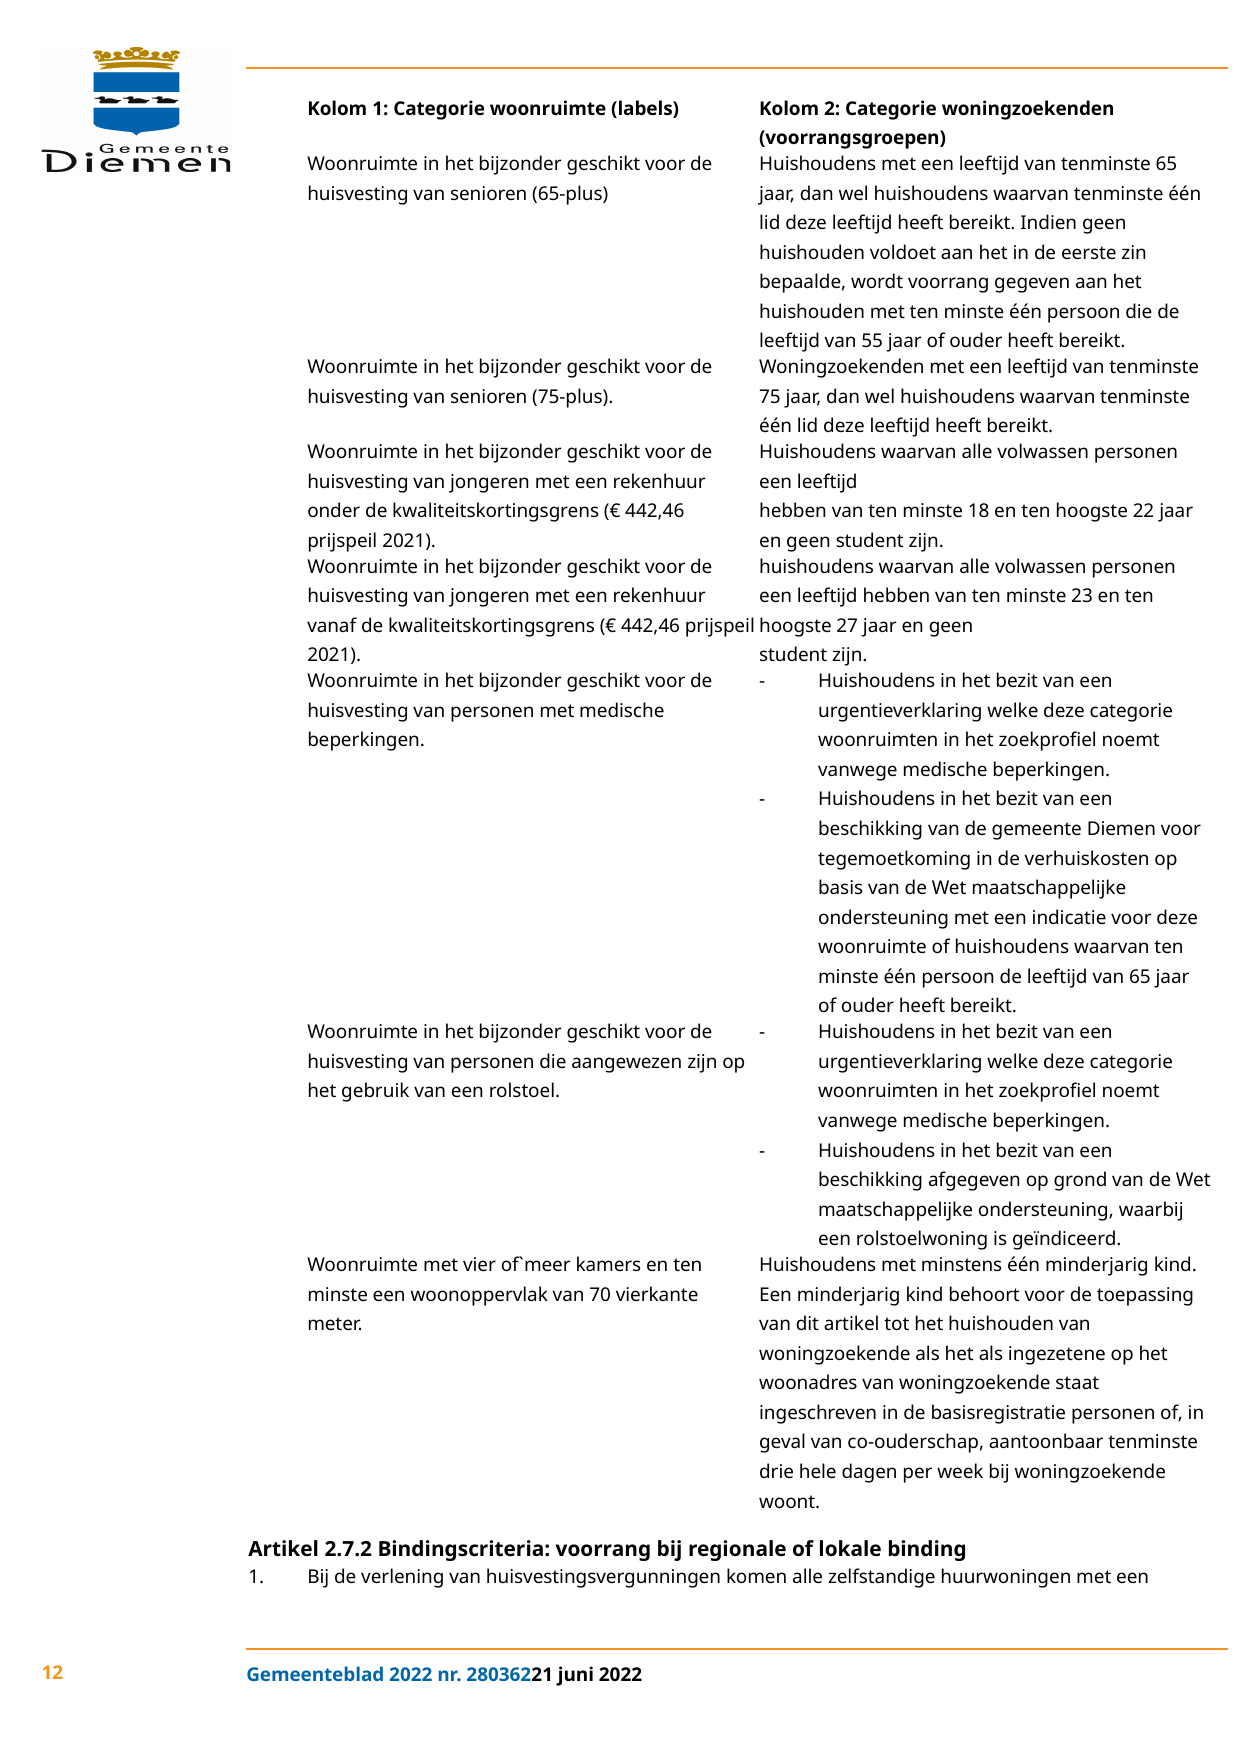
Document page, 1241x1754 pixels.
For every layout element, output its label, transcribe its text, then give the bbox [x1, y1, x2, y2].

list Bij de verlening van huisvestingsvergunningen komen alle zelfstandige huurwoningen met een [248, 1563, 1152, 1589]
table_cell Woningzoekenden met een leeftijd van tenminste 75 jaar, dan wel huishoudens waarvan tenminste één lid deze leeftijd heeft bereikt. [759, 354, 1211, 438]
table_cell Woonruimte in het bijzonder geschikt voor de huisvesting van jongeren met een rekenhuur vanaf de kwaliteitskortingsgrens (€ 442,46 prijspeil 2021). [307, 553, 759, 667]
table_cell Woonruimte in het bijzonder geschikt voor de huisvesting van senioren (75-plus). [307, 354, 759, 438]
table_cell Woonruimte met vier of`meer kamers en ten minste een woonoppervlak van 70 vierkante meter. [307, 1251, 759, 1514]
table_cell Huishoudens met een leeftijd van tenminste 65 jaar, dan wel huishoudens waarvan tenminste één lid deze leeftijd heeft bereikt. Indien geen huishouden voldoet aan het in de eerste zin bepaalde, wordt voorrang gegeven aan het huishouden met ten minste één persoon die de leeftijd van 55 jaar of ouder heeft bereikt. [759, 150, 1211, 353]
table_cell Huishoudens waarvan alle volwassen personen een leeftijd hebben van ten minste 18 en ten hoogste 22 jaar en geen student zijn. [759, 438, 1211, 553]
text Artikel 2.7.2 Bindingscriteria: voorrang bij regionale of lokale binding [248, 1534, 1152, 1563]
table_cell Huishoudens in het bezit van een urgentieverklaring welke deze categorie woonruimten in het zoekprofiel noemt vanwege medische beperkingen. Huishoudens in het bezit van een beschikking afgegeven op grond van de Wet maatschappelijke ondersteuning, waarbij een rolstoelwoning is geïndiceerd. [759, 1019, 1211, 1251]
table_cell Huishoudens in het bezit van een urgentieverklaring welke deze categorie woonruimten in het zoekprofiel noemt vanwege medische beperkingen. Huishoudens in het bezit van een beschikking van de gemeente Diemen voor tegemoetkoming in de verhuiskosten op basis van de Wet maatschappelijke ondersteuning met een indicatie voor deze woonruimte of huishoudens waarvan ten minste één persoon de leeftijd van 65 jaar of ouder heeft bereikt. [759, 667, 1211, 1018]
table_cell huishoudens waarvan alle volwassen personen een leeftijd hebben van ten minste 23 en ten hoogste 27 jaar en geen student zijn. [759, 553, 1211, 667]
table_header Kolom 2: Categorie woningzoekenden (voorrangsgroepen) [759, 95, 1211, 150]
table_cell Huishoudens met minstens één minderjarig kind. Een minderjarig kind behoort voor de toepassing van dit artikel tot het huishouden van woningzoekende als het als ingezetene op het woonadres van woningzoekende staat ingeschreven in de basisregistratie personen of, in geval van co-ouderschap, aantoonbaar tenminste drie hele dagen per week bij woningzoekende woont. [759, 1251, 1211, 1514]
table_cell Woonruimte in het bijzonder geschikt voor de huisvesting van jongeren met een rekenhuur onder de kwaliteitskortingsgrens (€ 442,46 prijspeil 2021). [307, 438, 759, 553]
picture [41, 47, 231, 172]
table_cell Woonruimte in het bijzonder geschikt voor de huisvesting van personen die aangewezen zijn op het gebruik van een rolstoel. [307, 1019, 759, 1251]
table_header Kolom 1: Categorie woonruimte (labels) [307, 95, 759, 150]
table_cell Woonruimte in het bijzonder geschikt voor de huisvesting van senioren (65-plus) [307, 150, 759, 353]
table_cell Woonruimte in het bijzonder geschikt voor de huisvesting van personen met medische beperkingen. [307, 667, 759, 1018]
